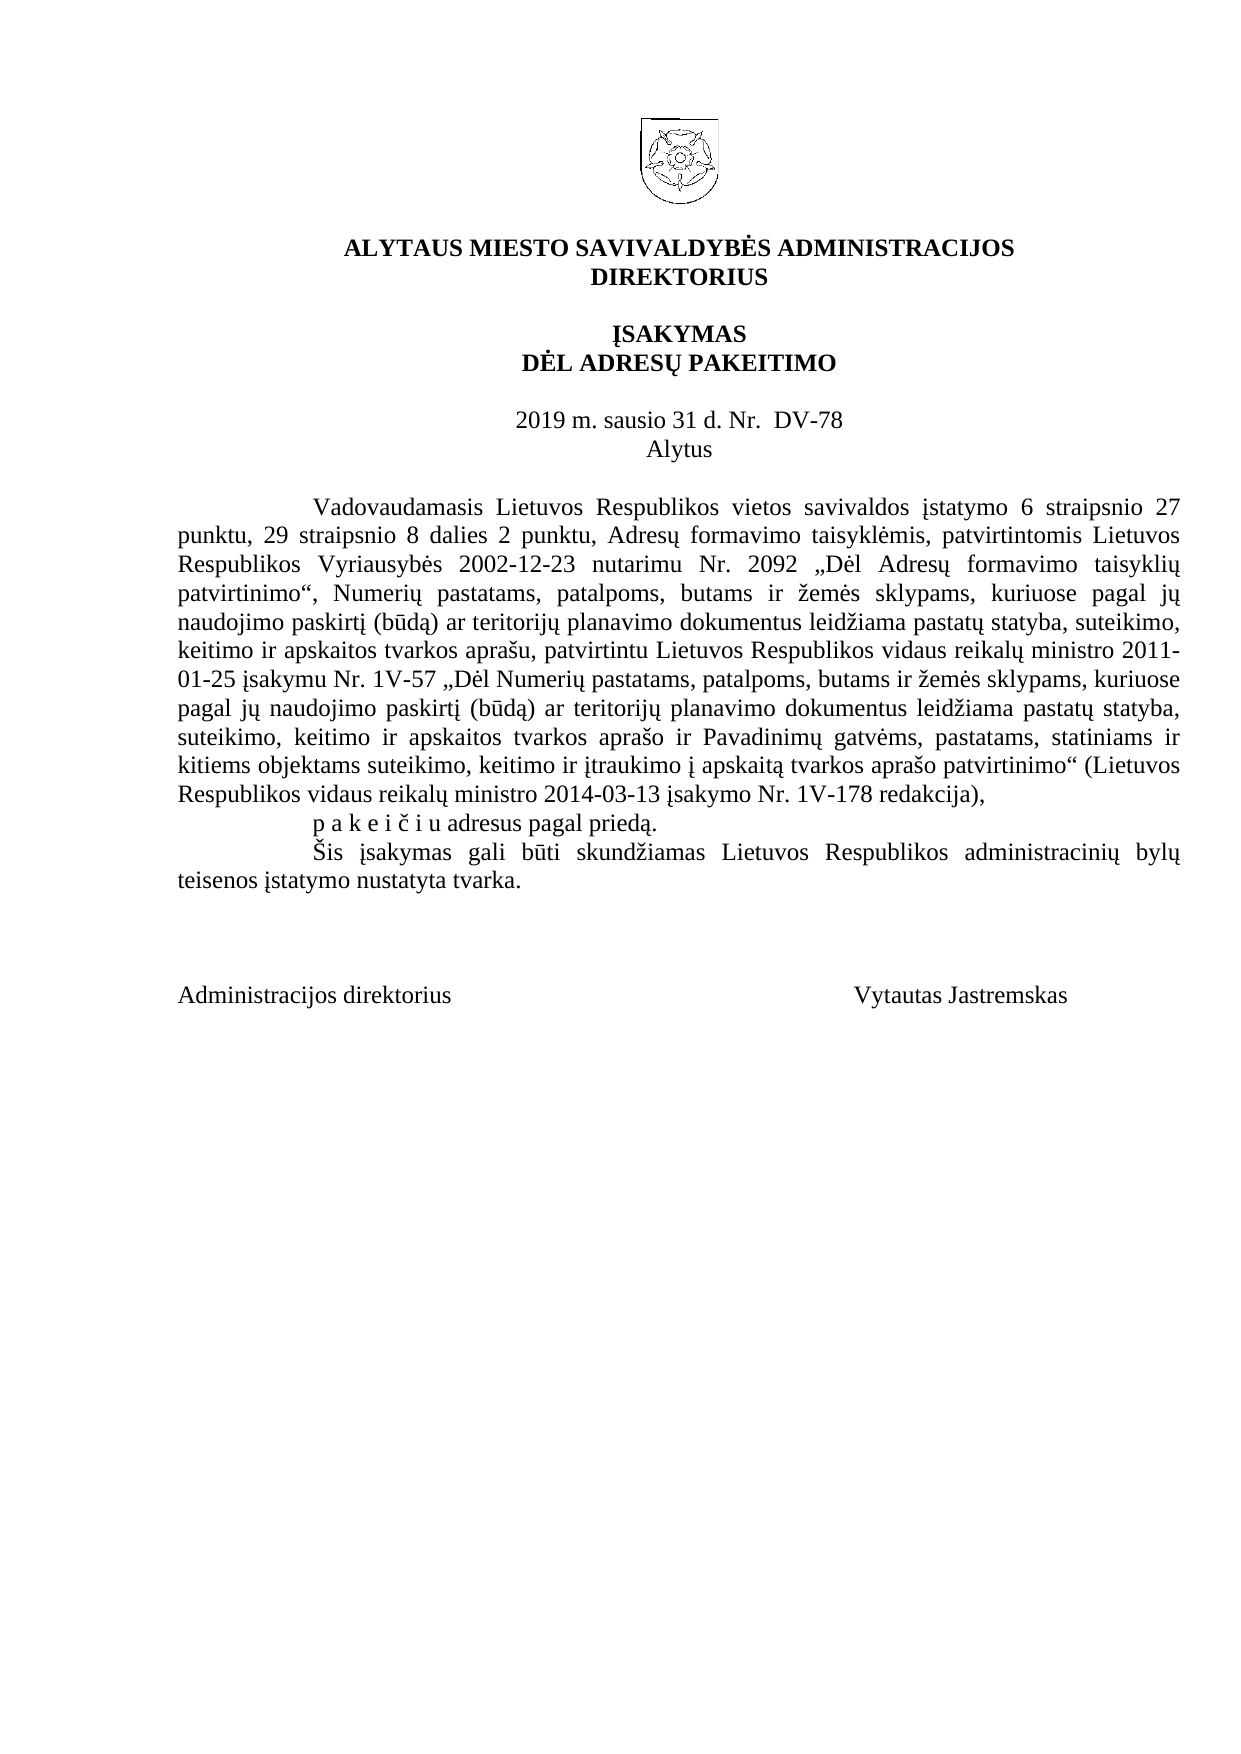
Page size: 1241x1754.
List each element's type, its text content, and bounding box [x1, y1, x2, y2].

text Administracijos direktorius Vytautas Jastremskas [177, 980, 1181, 1009]
text 2019 m. sausio 31 d. Nr. DV-78 [177, 405, 1181, 434]
text DIREKTORIUS [177, 262, 1181, 290]
text Vadovaudamasis Lietuvos Respublikos vietos savivaldos įstatymo 6 straipsnio 27 punktu, 29 straipsnio 8 dalies 2 punktu, Adresų formavimo taisyklėmis, patvirtintomis Lietuvos Respublikos Vyriausybės 2002-12-23 nutarimu Nr. 2092 „Dėl Adresų formavimo taisyklių patvirtinimo“, Numerių pastatams, patalpoms, butams ir žemės sklypams, kuriuose pagal jų naudojimo paskirtį (būdą) ar teritorijų planavimo dokumentus leidžiama pastatų statyba, suteikimo, keitimo ir apskaitos tvarkos aprašu, patvirtintu Lietuvos Respublikos vidaus reikalų ministro 2011-01-25 įsakymu Nr. 1V-57 „Dėl Numerių pastatams, patalpoms, butams ir žemės sklypams, kuriuose pagal jų naudojimo paskirtį (būdą) ar teritorijų planavimo dokumentus leidžiama pastatų statyba, suteikimo, keitimo ir apskaitos tvarkos aprašo ir Pavadinimų gatvėms, pastatams, statiniams ir kitiems objektams suteikimo, keitimo ir įtraukimo į apskaitą tvarkos aprašo patvirtinimo“ (Lietuvos Respublikos vidaus reikalų ministro 2014-03-13 įsakymo Nr. 1V-178 redakcija), [177, 492, 1181, 808]
text Šis įsakymas gali būti skundžiamas Lietuvos Respublikos administracinių bylų teisenos įstatymo nustatyta tvarka. [177, 837, 1181, 894]
text ĮSAKYMAS [177, 319, 1181, 348]
text Alytus [177, 434, 1181, 463]
text DĖL ADRESŲ PAKEITIMO [177, 348, 1181, 377]
text ALYTAUS MIESTO SAVIVALDYBĖS ADMINISTRACIJOS [177, 233, 1181, 262]
text p a k e i č i u adresus pagal priedą. [177, 808, 1181, 837]
